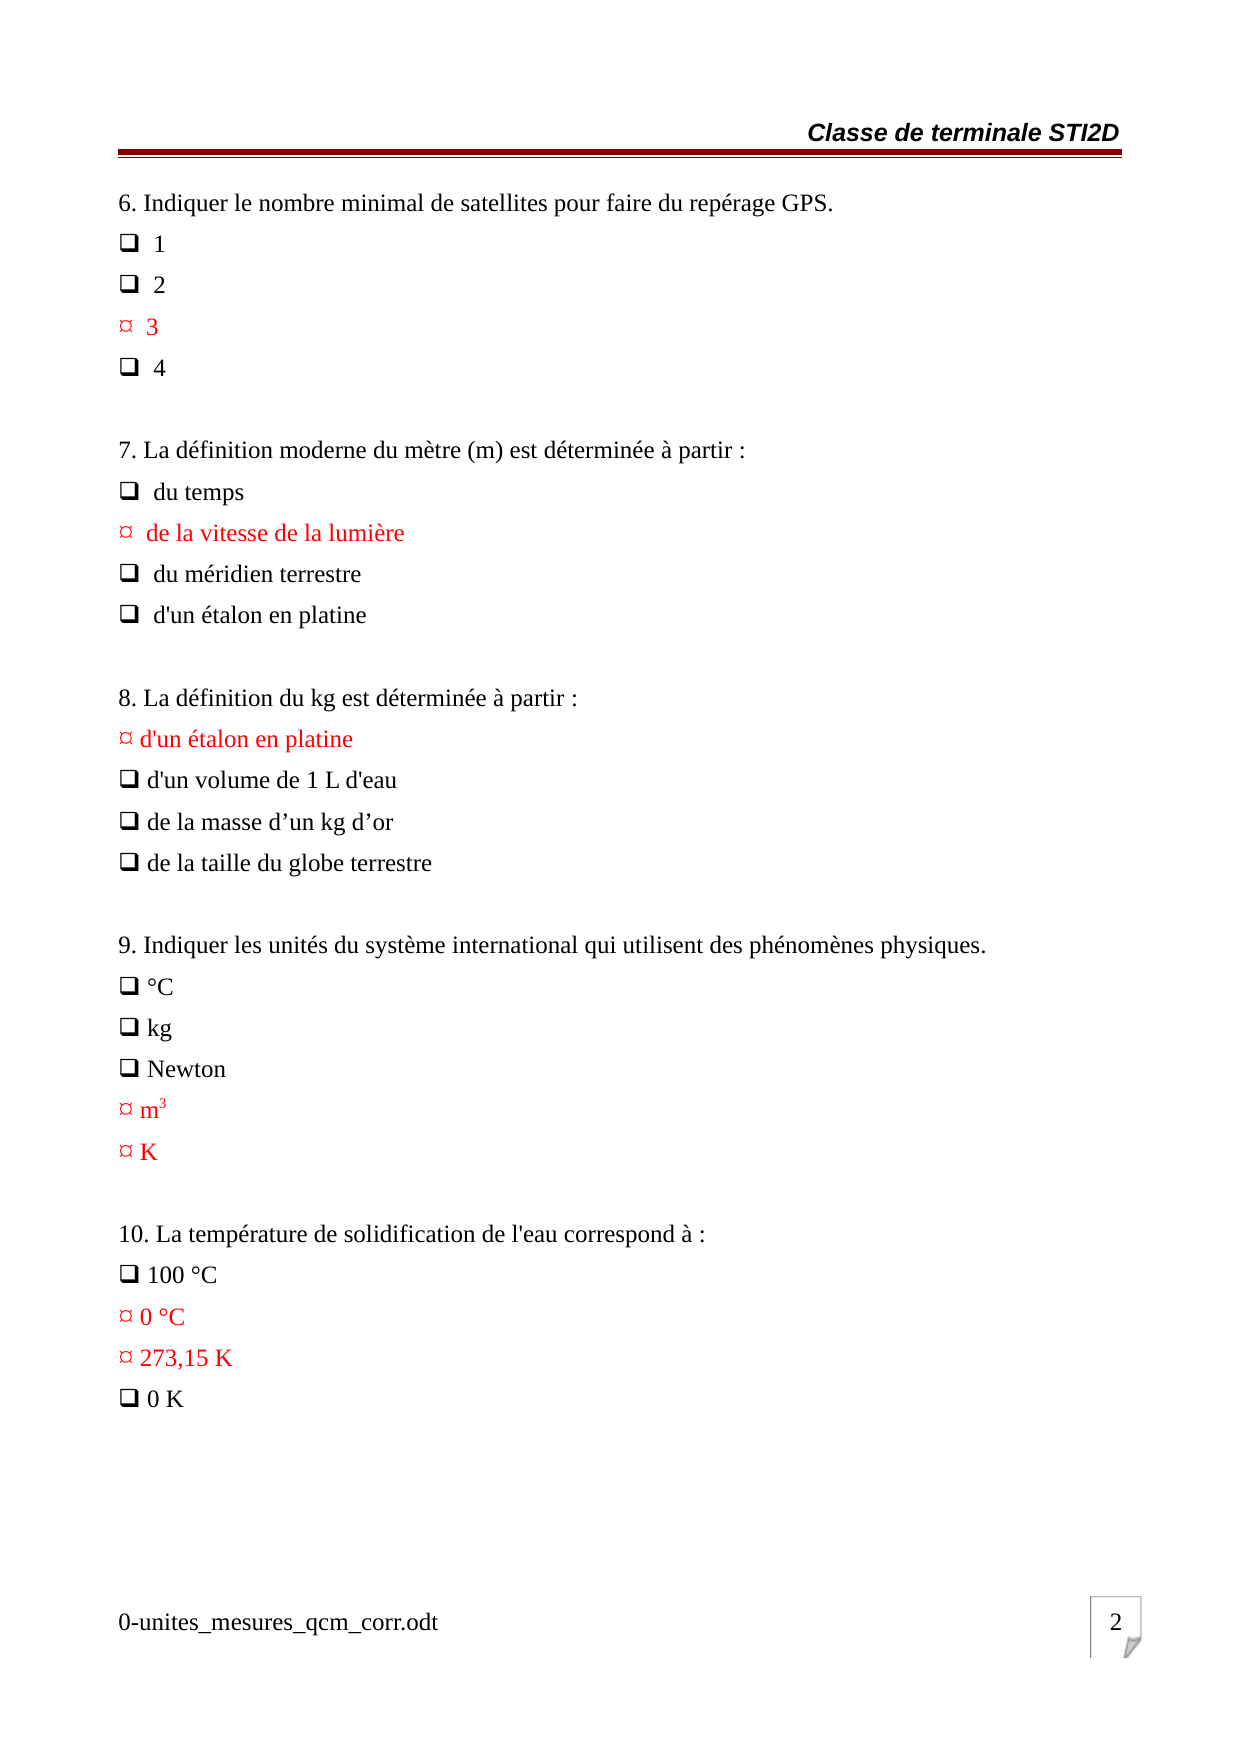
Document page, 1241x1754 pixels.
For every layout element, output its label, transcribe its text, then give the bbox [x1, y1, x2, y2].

text q Newton [118, 1054, 1122, 1083]
text 6. Indiquer le nombre minimal de satellites pour faire du repérage GPS. [118, 188, 1122, 217]
text q de la masse d’un kg d’or [118, 807, 1122, 835]
text  de la vitesse de la lumière [118, 518, 1122, 547]
text  3 [118, 312, 1122, 340]
text q °C [118, 972, 1122, 1000]
text q du temps [118, 477, 1122, 505]
text q 1 [118, 229, 1122, 258]
text 7. La définition moderne du mètre (m) est déterminée à partir : [118, 435, 1122, 464]
text q d'un volume de 1 L d'eau [118, 765, 1122, 794]
text 9. Indiquer les unités du système international qui utilisent des phénomènes physiques. [118, 930, 1122, 959]
text  m3 [118, 1095, 1122, 1124]
text q 0 K [118, 1384, 1122, 1413]
text q de la taille du globe terrestre [118, 848, 1122, 877]
text  d'un étalon en platine [118, 724, 1122, 753]
text  K [118, 1137, 1122, 1165]
text  273,15 K [118, 1343, 1122, 1372]
text  0 °C [118, 1302, 1122, 1330]
text q d'un étalon en platine [118, 600, 1122, 629]
text 8. La définition du kg est déterminée à partir : [118, 683, 1122, 712]
text q 2 [118, 270, 1122, 299]
text q kg [118, 1013, 1122, 1042]
text 10. La température de solidification de l'eau correspond à : [118, 1219, 1122, 1248]
text q 4 [118, 353, 1122, 382]
text q du méridien terrestre [118, 559, 1122, 588]
text q 100 °C [118, 1260, 1122, 1289]
